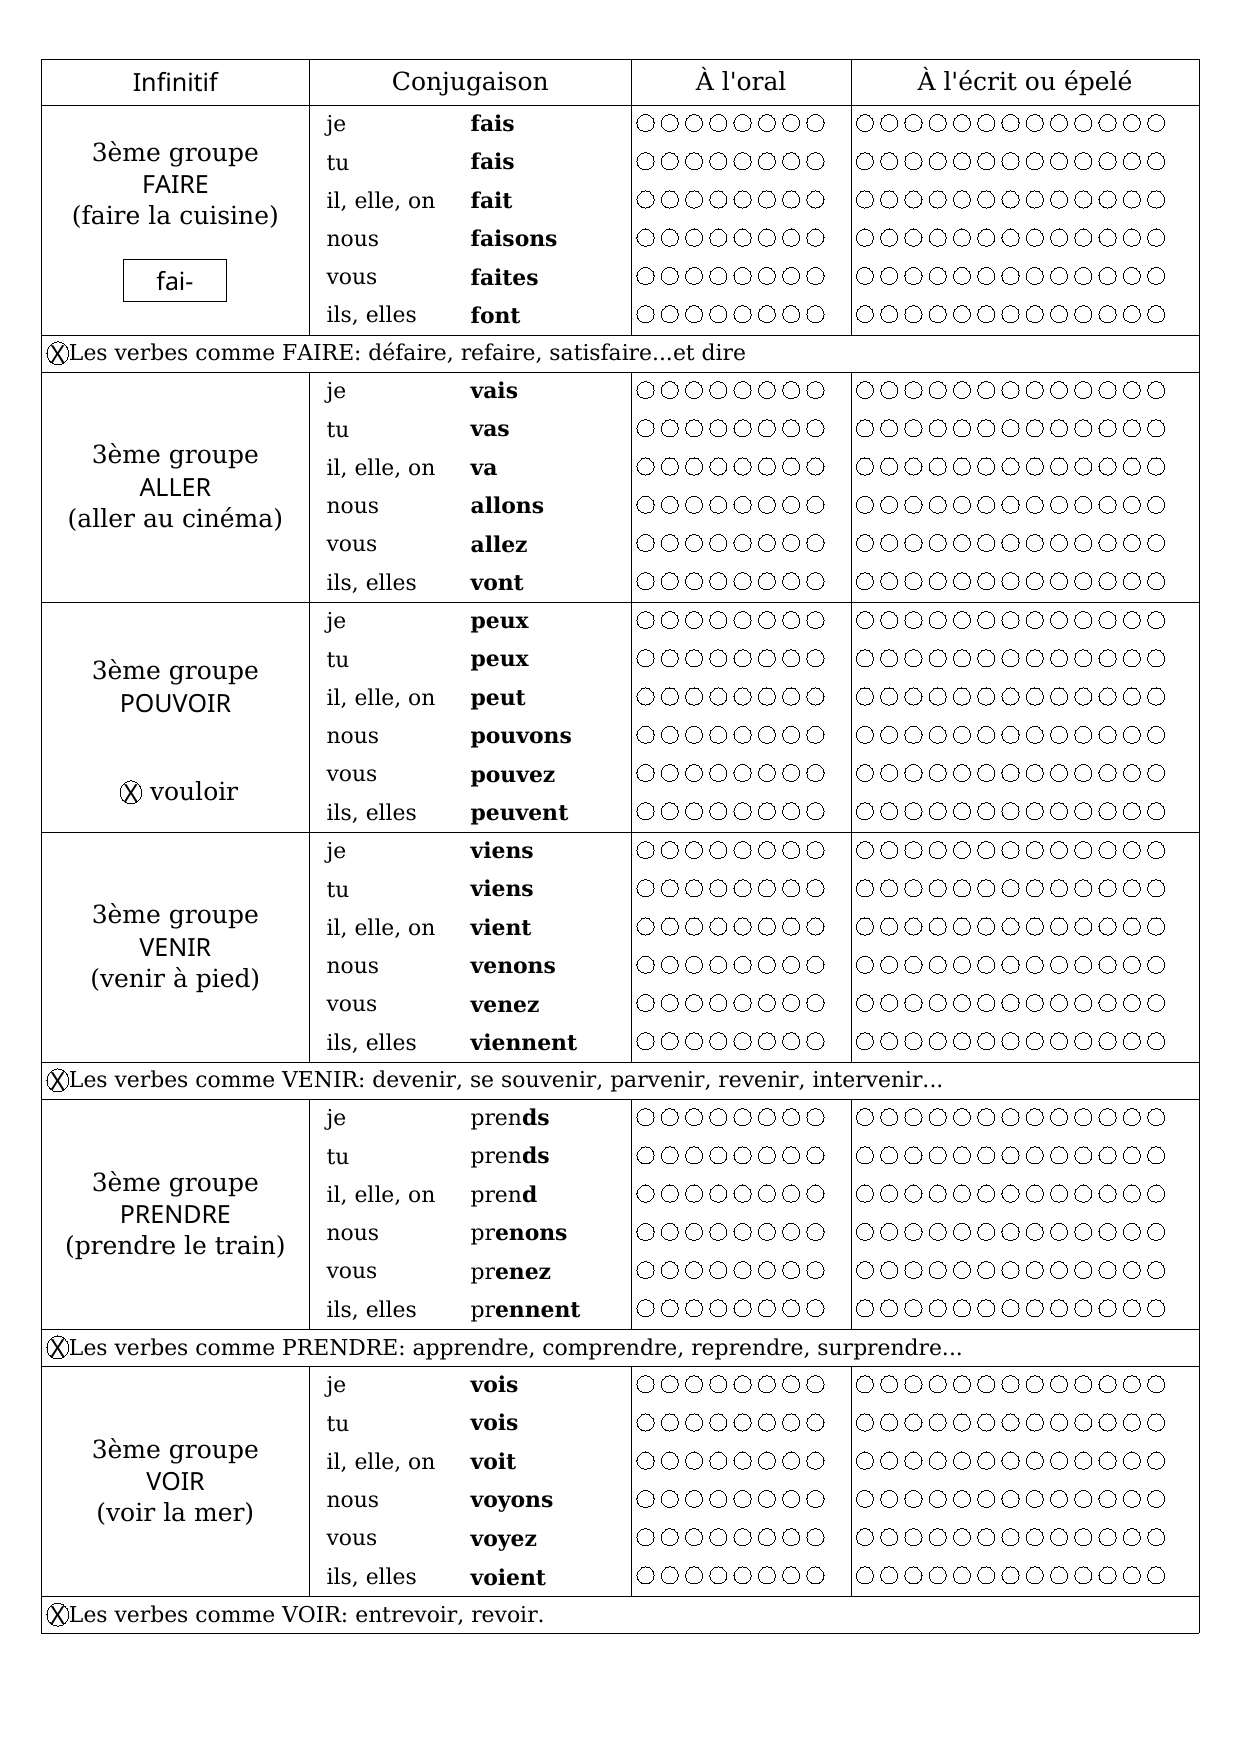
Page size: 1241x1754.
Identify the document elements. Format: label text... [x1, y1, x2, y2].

table_cell 3ème groupe POUVOIR vouloir [42, 603, 309, 832]
table_cell [852, 603, 1199, 832]
table_header Conjugaison [310, 60, 631, 105]
table_cell vois vois voit voyons voyez voient [465, 1367, 631, 1596]
table_header À l'écrit ou épelé [852, 60, 1199, 105]
table_cell Les verbes comme FAIRE: défaire, refaire, satisfaire...et dire [42, 336, 1199, 372]
table_header À l'oral [632, 60, 851, 105]
table_cell [632, 603, 851, 832]
table_cell [852, 373, 1199, 602]
table_cell [632, 1367, 851, 1596]
table_cell prends prends prend prenons prenez prennent [465, 1100, 631, 1329]
table_cell fais fais fait faisons faites font [465, 106, 631, 335]
table_cell je tu il, elle, on nous vous ils, elles [310, 833, 464, 1062]
table_cell je tu il, elle, on nous vous ils, elles [310, 603, 464, 832]
table_cell [632, 833, 851, 1062]
table_cell [852, 106, 1199, 335]
table_header Infinitif [42, 60, 309, 105]
table_cell [632, 1100, 851, 1329]
table_cell [852, 1367, 1199, 1596]
table_cell 3ème groupe FAIRE (faire la cuisine) [42, 106, 309, 335]
table_cell [632, 373, 851, 602]
table_cell Les verbes comme PRENDRE: apprendre, comprendre, reprendre, surprendre... [42, 1330, 1199, 1366]
table_cell 3ème groupe VOIR (voir la mer) [42, 1367, 309, 1596]
table_cell je tu il, elle, on nous vous ils, elles [310, 1367, 464, 1596]
table_cell je tu il, elle, on nous vous ils, elles [310, 373, 464, 602]
table_cell viens viens vient venons venez viennent [465, 833, 631, 1062]
table_cell je tu il, elle, on nous vous ils, elles [310, 1100, 464, 1329]
table_cell [852, 1100, 1199, 1329]
table_cell 3ème groupe VENIR (venir à pied) [42, 833, 309, 1062]
table_cell peux peux peut pouvons pouvez peuvent [465, 603, 631, 832]
table_cell je tu il, elle, on nous vous ils, elles [310, 106, 464, 335]
table_cell vais vas va allons allez vont [465, 373, 631, 602]
table_cell Les verbes comme VENIR: devenir, se souvenir, parvenir, revenir, intervenir... [42, 1063, 1199, 1099]
table_cell [852, 833, 1199, 1062]
table_cell Les verbes comme VOIR: entrevoir, revoir. [42, 1597, 1199, 1633]
table_cell 3ème groupe PRENDRE (prendre le train) [42, 1100, 309, 1329]
table_cell [632, 106, 851, 335]
table_cell 3ème groupe ALLER (aller au cinéma) [42, 373, 309, 602]
